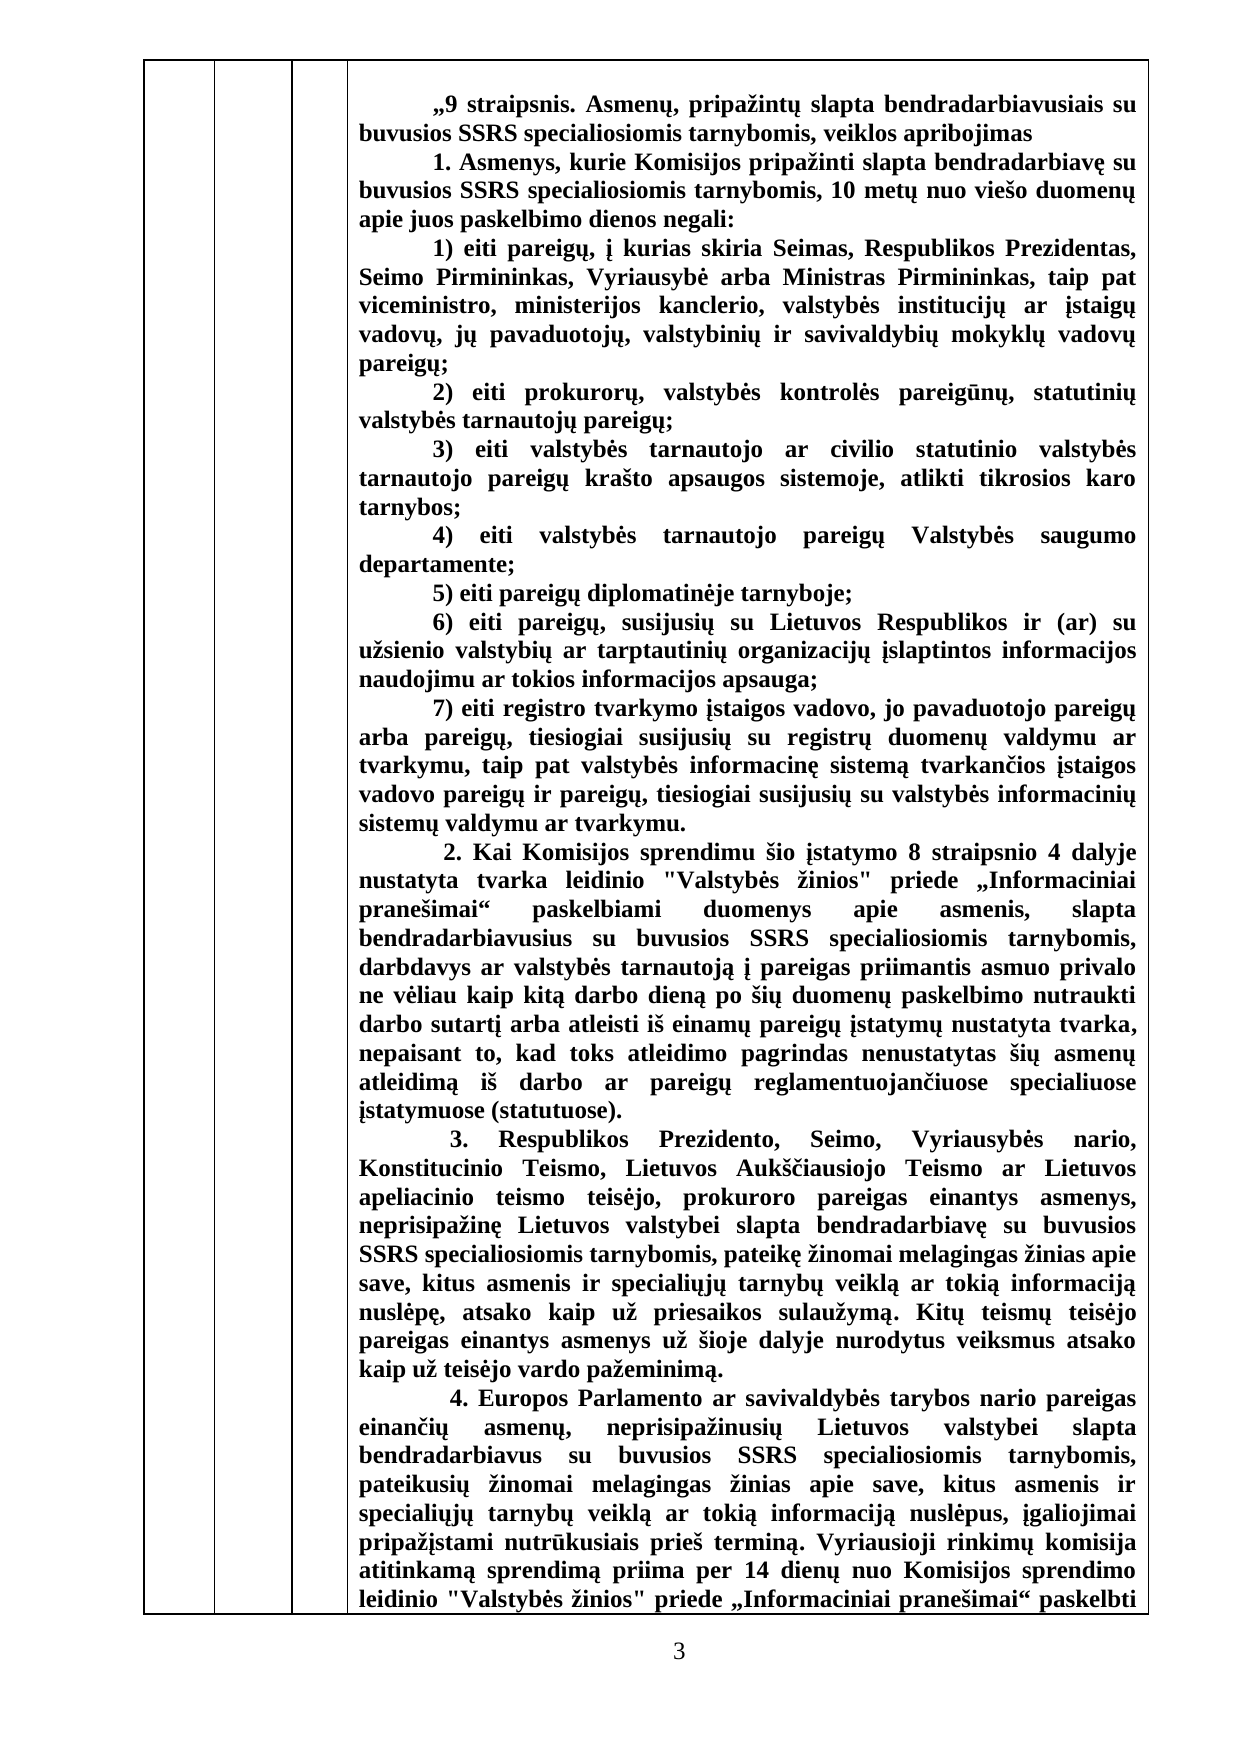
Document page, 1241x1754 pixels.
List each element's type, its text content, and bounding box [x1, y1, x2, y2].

table_cell [215, 61, 291, 1613]
table_cell „9 straipsnis. Asmenų, pripažintų slapta bendradarbiavusiais su buvusios SSRS specialiosiomis tarnybomis, veiklos apribojimas 1. Asmenys, kurie Komisijos pripažinti slapta bendradarbiavę su buvusios SSRS specialiosiomis tarnybomis, 10 metų nuo viešo duomenų apie juos paskelbimo dienos negali: 1) eiti pareigų, į kurias skiria Seimas, Respublikos Prezidentas, Seimo Pirmininkas, Vyriausybė arba Ministras Pirmininkas, taip pat viceministro, ministerijos kanclerio, valstybės institucijų ar įstaigų vadovų, jų pavaduotojų, valstybinių ir savivaldybių mokyklų vadovų pareigų; 2) eiti prokurorų, valstybės kontrolės pareigūnų, statutinių valstybės tarnautojų pareigų; 3) eiti valstybės tarnautojo ar civilio statutinio valstybės tarnautojo pareigų krašto apsaugos sistemoje, atlikti tikrosios karo tarnybos; 4) eiti valstybės tarnautojo pareigų Valstybės saugumo departamente; 5) eiti pareigų diplomatinėje tarnyboje; 6) eiti pareigų, susijusių su Lietuvos Respublikos ir (ar) su užsienio valstybių ar tarptautinių organizacijų įslaptintos informacijos naudojimu ar tokios informacijos apsauga; 7) eiti registro tvarkymo įstaigos vadovo, jo pavaduotojo pareigų arba pareigų, tiesiogiai susijusių su registrų duomenų valdymu ar tvarkymu, taip pat valstybės informacinę sistemą tvarkančios įstaigos vadovo pareigų ir pareigų, tiesiogiai susijusių su valstybės informacinių sistemų valdymu ar tvarkymu. 2. Kai Komisijos sprendimu šio įstatymo 8 straipsnio 4 dalyje nustatyta tvarka leidinio "Valstybės žinios" priede „Informaciniai pranešimai“ paskelbiami duomenys apie asmenis, slapta bendradarbiavusius su buvusios SSRS specialiosiomis tarnybomis, darbdavys ar valstybės tarnautoją į pareigas priimantis asmuo privalo ne vėliau kaip kitą darbo dieną po šių duomenų paskelbimo nutraukti darbo sutartį arba atleisti iš einamų pareigų įstatymų nustatyta tvarka, nepaisant to, kad toks atleidimo pagrindas nenustatytas šių asmenų atleidimą iš darbo ar pareigų reglamentuojančiuose specialiuose įstatymuose (statutuose). 3. Respublikos Prezidento, Seimo, Vyriausybės nario, Konstitucinio Teismo, Lietuvos Aukščiausiojo Teismo ar Lietuvos apeliacinio teismo teisėjo, prokuroro pareigas einantys asmenys, neprisipažinę Lietuvos valstybei slapta bendradarbiavę su buvusios SSRS specialiosiomis tarnybomis, pateikę žinomai melagingas žinias apie save, kitus asmenis ir specialiųjų tarnybų veiklą ar tokią informaciją nuslėpę, atsako kaip už priesaikos sulaužymą. Kitų teismų teisėjo pareigas einantys asmenys už šioje dalyje nurodytus veiksmus atsako kaip už teisėjo vardo pažeminimą. 4. Europos Parlamento ar savivaldybės tarybos nario pareigas einančių asmenų, neprisipažinusių Lietuvos valstybei slapta bendradarbiavus su buvusios SSRS specialiosiomis tarnybomis, pateikusių žinomai melagingas žinias apie save, kitus asmenis ir specialiųjų tarnybų veiklą ar tokią informaciją nuslėpus, įgaliojimai pripažįstami nutrūkusiais prieš terminą. Vyriausioji rinkimų komisija atitinkamą sprendimą priima per 14 dienų nuo Komisijos sprendimo leidinio "Valstybės žinios" priede „Informaciniai pranešimai“ paskelbti [348, 61, 1148, 1613]
table_cell [293, 61, 347, 1613]
table_cell [145, 61, 214, 1613]
